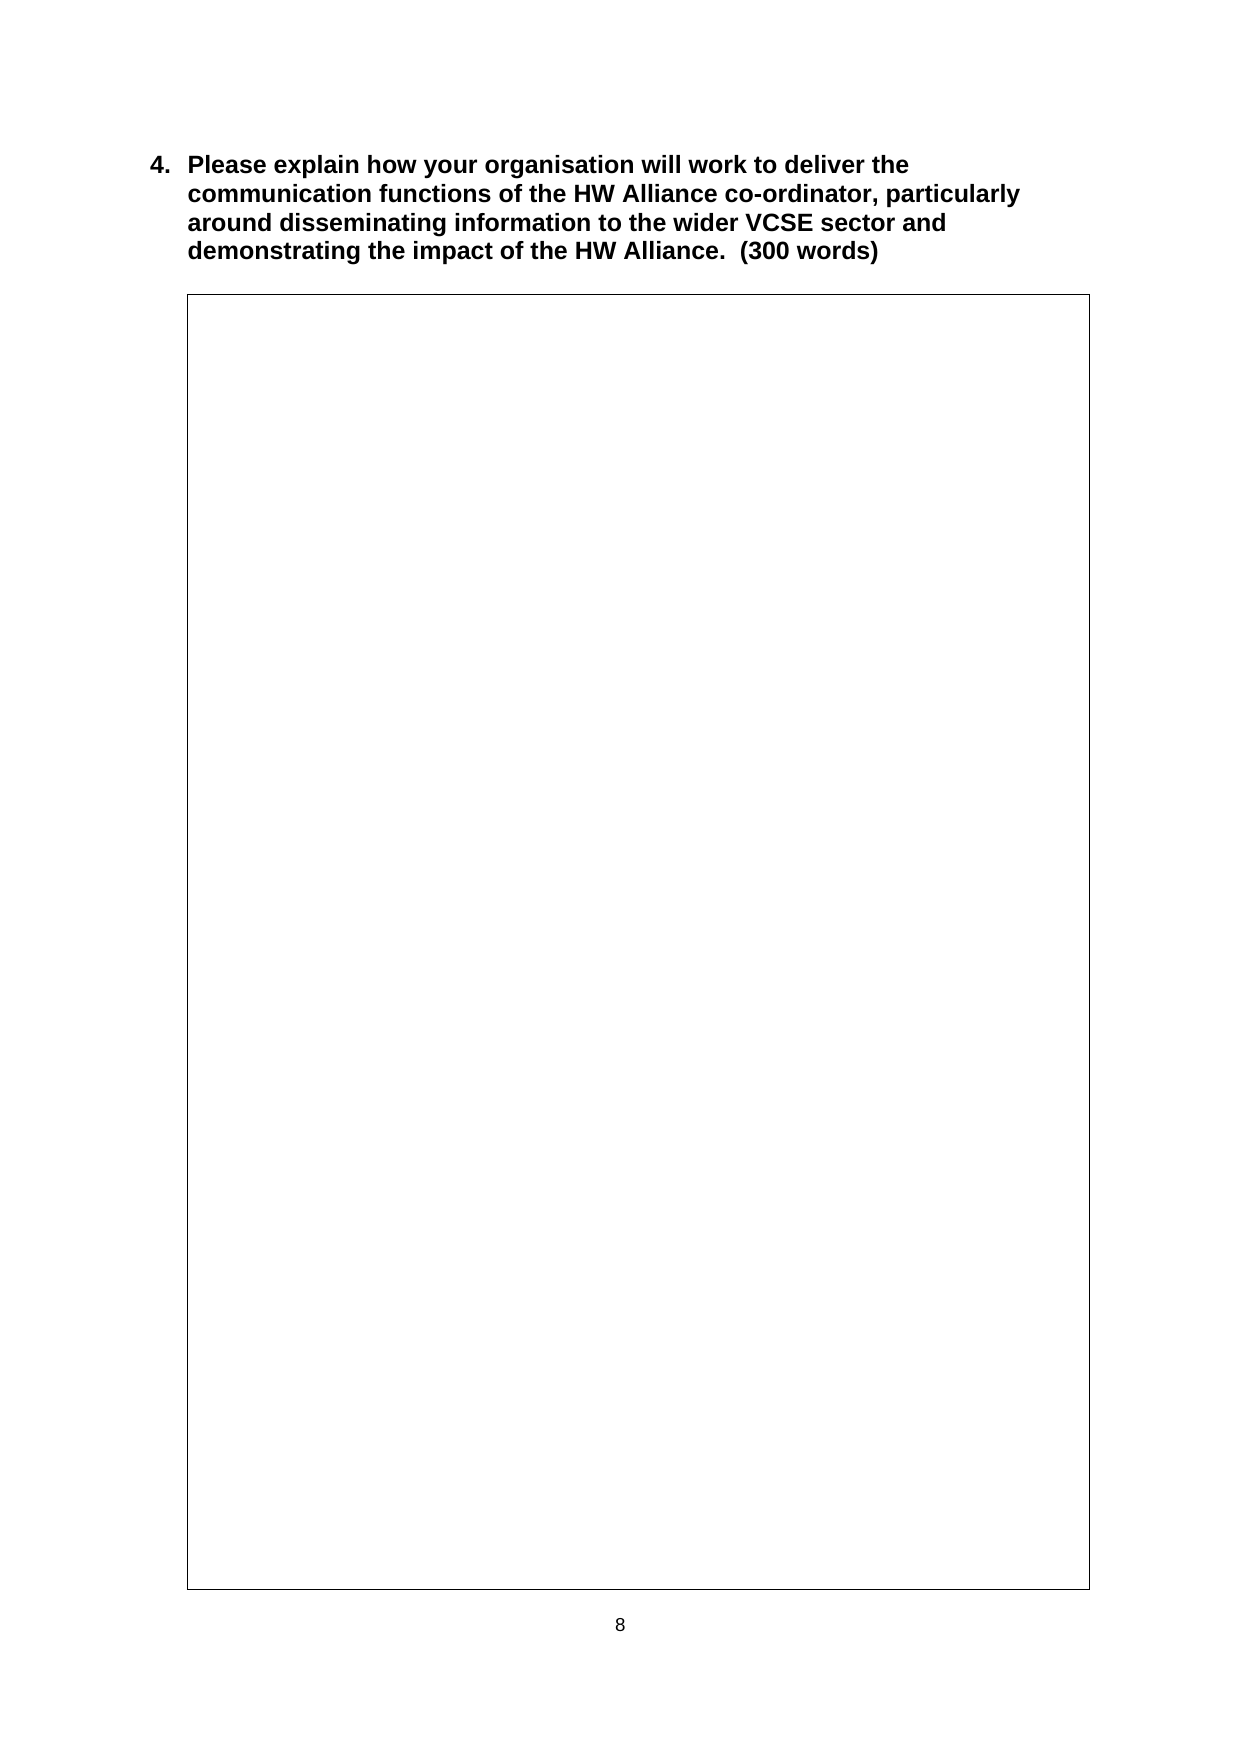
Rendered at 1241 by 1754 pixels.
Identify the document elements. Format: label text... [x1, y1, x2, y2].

table_header [188, 295, 1089, 1588]
list Please explain how your organisation will work to deliver the communication functions of the HW Alliance co-ordinator, particularly around disseminating information to the wider VCSE sector and demonstrating the impact of the HW Alliance. (300 words) [150, 150, 1090, 265]
